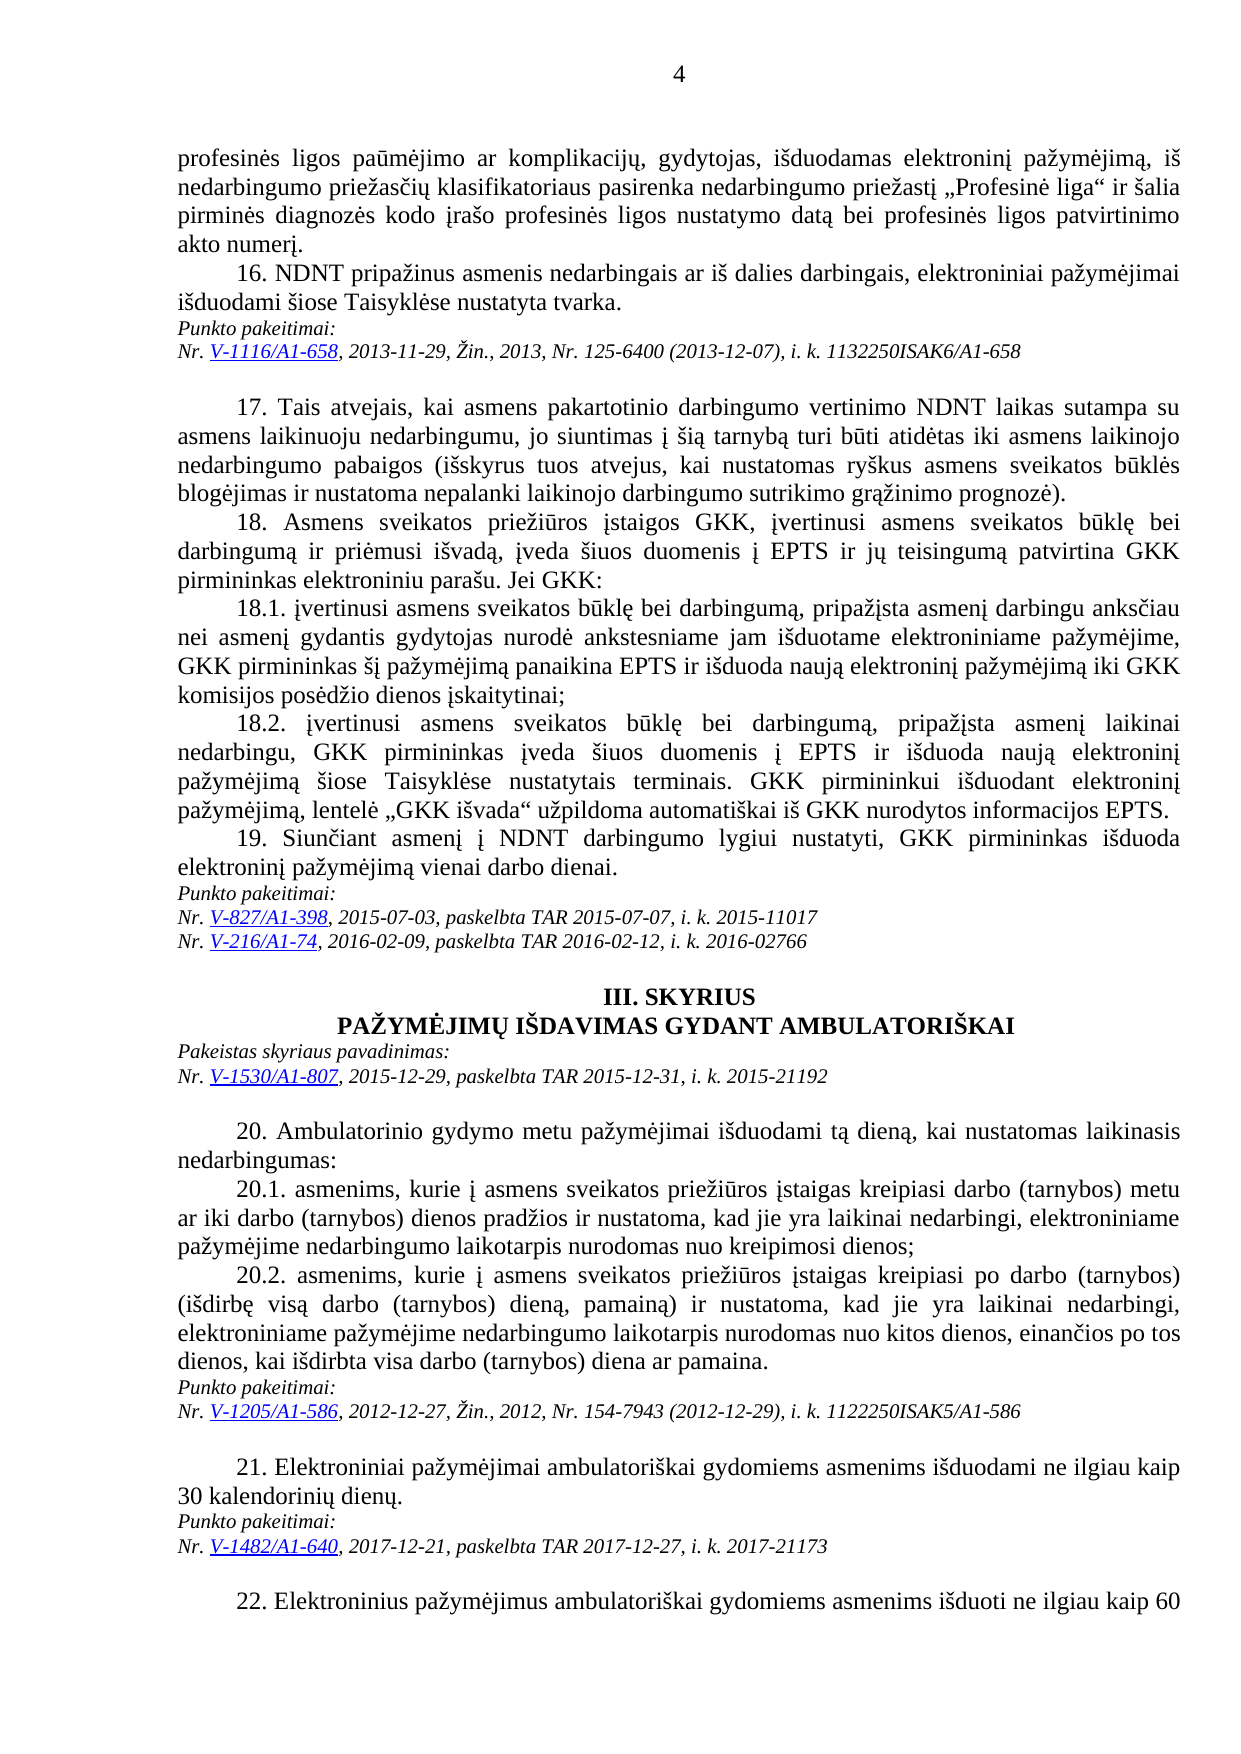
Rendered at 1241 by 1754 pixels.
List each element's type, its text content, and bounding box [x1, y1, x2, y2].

text 17. Tais atvejais, kai asmens pakartotinio darbingumo vertinimo NDNT laikas sutampa su asmens laikinuoju nedarbingumu, jo siuntimas į šią tarnybą turi būti atidėtas iki asmens laikinojo nedarbingumo pabaigos (išskyrus tuos atvejus, kai nustatomas ryškus asmens sveikatos būklės blogėjimas ir nustatoma nepalanki laikinojo darbingumo sutrikimo grąžinimo prognozė). [177, 392, 1181, 507]
text Nr. V-827/A1-398, 2015-07-03, paskelbta TAR 2015-07-07, i. k. 2015-11017 [177, 905, 1181, 929]
text Nr. V-1116/A1-658, 2013-11-29, Žin., 2013, Nr. 125-6400 (2013-12-07), i. k. 1132250ISAK6/A1-658 [177, 339, 1181, 363]
text 22. Elektroninius pažymėjimus ambulatoriškai gydomiems asmenims išduoti ne ilgiau kaip 60 [177, 1586, 1181, 1615]
text 19. Siunčiant asmenį į NDNT darbingumo lygiui nustatyti, GKK pirmininkas išduoda elektroninį pažymėjimą vienai darbo dienai. [177, 823, 1181, 881]
text 18.2. įvertinusi asmens sveikatos būklę bei darbingumą, pripažįsta asmenį laikinai nedarbingu, GKK pirmininkas įveda šiuos duomenis į EPTS ir išduoda naują elektroninį pažymėjimą šiose Taisyklėse nustatytais terminais. GKK pirmininkui išduodant elektroninį pažymėjimą, lentelė „GKK išvada“ užpildoma automatiškai iš GKK nurodytos informacijos EPTS. [177, 708, 1181, 823]
text Nr. V-1482/A1-640, 2017-12-21, paskelbta TAR 2017-12-27, i. k. 2017-21173 [177, 1533, 1181, 1558]
text Nr. V-1205/A1-586, 2012-12-27, Žin., 2012, Nr. 154-7943 (2012-12-29), i. k. 1122250ISAK5/A1-586 [177, 1399, 1181, 1423]
text 20. Ambulatorinio gydymo metu pažymėjimai išduodami tą dieną, kai nustatomas laikinasis nedarbingumas: [177, 1116, 1181, 1174]
text profesinės ligos paūmėjimo ar komplikacijų, gydytojas, išduodamas elektroninį pažymėjimą, iš nedarbingumo priežasčių klasifikatoriaus pasirenka nedarbingumo priežastį „Profesinė liga“ ir šalia pirminės diagnozės kodo įrašo profesinės ligos nustatymo datą bei profesinės ligos patvirtinimo akto numerį. [177, 143, 1181, 258]
text Punkto pakeitimai: [177, 315, 1181, 339]
text Nr. V-1530/A1-807, 2015-12-29, paskelbta TAR 2015-12-31, i. k. 2015-21192 [177, 1063, 1181, 1088]
text Pakeistas skyriaus pavadinimas: [177, 1039, 1181, 1063]
text 20.2. asmenims, kurie į asmens sveikatos priežiūros įstaigas kreipiasi po darbo (tarnybos) (išdirbę visą darbo (tarnybos) dieną, pamainą) ir nustatoma, kad jie yra laikinai nedarbingi, elektroniniame pažymėjime nedarbingumo laikotarpis nurodomas nuo kitos dienos, einančios po tos dienos, kai išdirbta visa darbo (tarnybos) diena ar pamaina. [177, 1260, 1181, 1375]
text Punkto pakeitimai: [177, 881, 1181, 905]
text PAŽYMĖJIMŲ IŠDAVIMAS GYDANT AMBULATORIŠKAI [177, 1011, 1181, 1039]
text III. skyrius [177, 982, 1181, 1011]
text Nr. V-216/A1-74, 2016-02-09, paskelbta TAR 2016-02-12, i. k. 2016-02766 [177, 929, 1181, 953]
text 16. NDNT pripažinus asmenis nedarbingais ar iš dalies darbingais, elektroniniai pažymėjimai išduodami šiose Taisyklėse nustatyta tvarka. [177, 258, 1181, 315]
text 18.1. įvertinusi asmens sveikatos būklę bei darbingumą, pripažįsta asmenį darbingu anksčiau nei asmenį gydantis gydytojas nurodė ankstesniame jam išduotame elektroniniame pažymėjime, GKK pirmininkas šį pažymėjimą panaikina EPTS ir išduoda naują elektroninį pažymėjimą iki GKK komisijos posėdžio dienos įskaitytinai; [177, 593, 1181, 708]
text 18. Asmens sveikatos priežiūros įstaigos GKK, įvertinusi asmens sveikatos būklę bei darbingumą ir priėmusi išvadą, įveda šiuos duomenis į EPTS ir jų teisingumą patvirtina GKK pirmininkas elektroniniu parašu. Jei GKK: [177, 507, 1181, 593]
text Punkto pakeitimai: [177, 1509, 1181, 1533]
text 20.1. asmenims, kurie į asmens sveikatos priežiūros įstaigas kreipiasi darbo (tarnybos) metu ar iki darbo (tarnybos) dienos pradžios ir nustatoma, kad jie yra laikinai nedarbingi, elektroniniame pažymėjime nedarbingumo laikotarpis nurodomas nuo kreipimosi dienos; [177, 1174, 1181, 1260]
text 21. Elektroniniai pažymėjimai ambulatoriškai gydomiems asmenims išduodami ne ilgiau kaip 30 kalendorinių dienų. [177, 1452, 1181, 1509]
text Punkto pakeitimai: [177, 1375, 1181, 1399]
